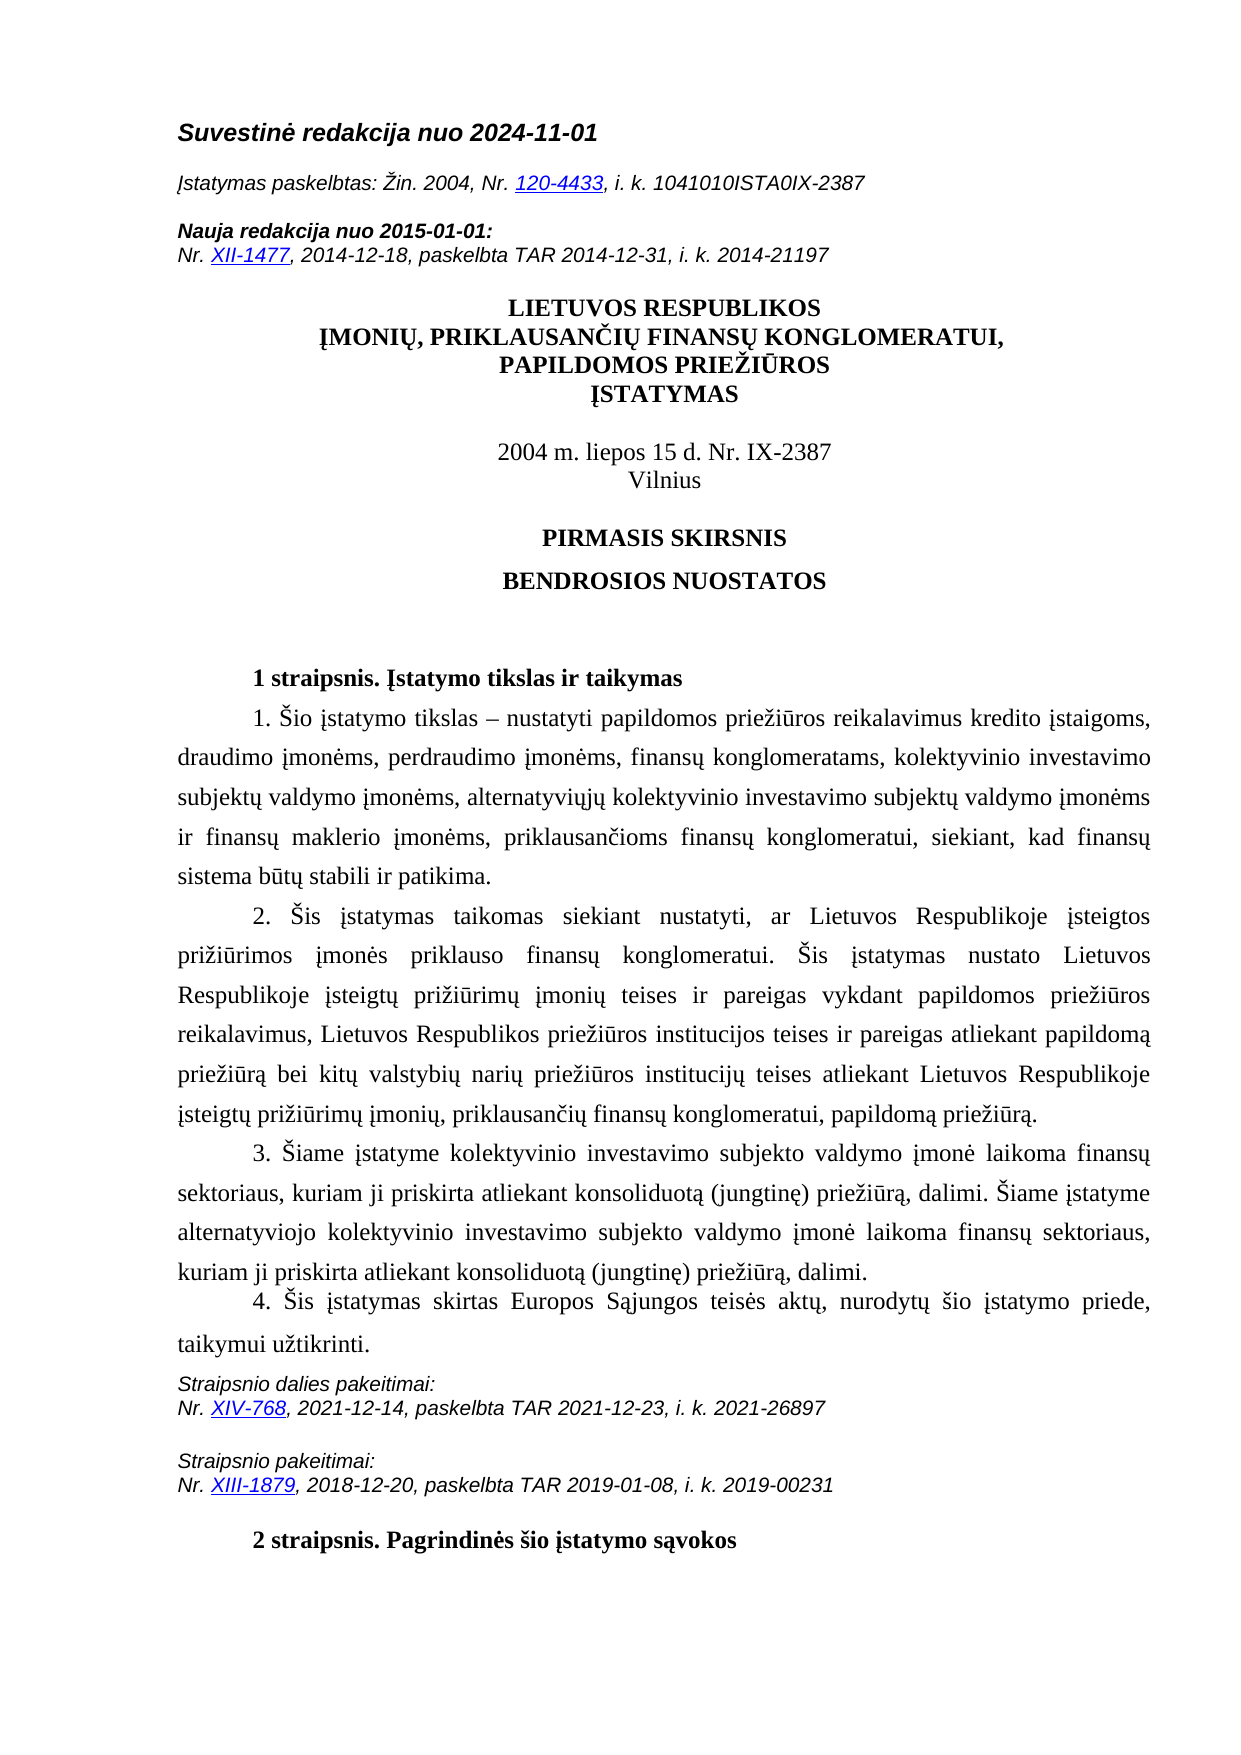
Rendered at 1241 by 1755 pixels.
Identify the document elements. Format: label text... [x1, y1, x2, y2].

text Nr. XII-1477, 2014-12-18, paskelbta TAR 2014-12-31, i. k. 2014-21197 [177, 243, 1152, 267]
text 4. Šis įstatymas skirtas Europos Sąjungos teisės aktų, nurodytų šio įstatymo priede, taikymui užtikrinti. [177, 1286, 1152, 1358]
subtitle PIRMASIS SKIRSNIS [177, 523, 1152, 552]
text 1. Šio įstatymo tikslas – nustatyti papildomos priežiūros reikalavimus kredito įstaigoms, draudimo įmonėms, perdraudimo įmonėms, finansų konglomeratams, kolektyvinio investavimo subjektų valdymo įmonėms, alternatyviųjų kolektyvinio investavimo subjektų valdymo įmonėms ir finansų maklerio įmonėms, priklausančioms finansų konglomeratui, siekiant, kad finansų sistema būtų stabili ir patikima. [177, 692, 1152, 890]
text Suvestinė redakcija nuo 2024-11-01 [177, 118, 1152, 147]
subtitle BENDROSIOS NUOSTATOS [177, 566, 1152, 595]
text 3. Šiame įstatyme kolektyvinio investavimo subjekto valdymo įmonė laikoma finansų sektoriaus, kuriam ji priskirta atliekant konsoliduotą (jungtinę) priežiūrą, dalimi. Šiame įstatyme alternatyviojo kolektyvinio investavimo subjekto valdymo įmonė laikoma finansų sektoriaus, kuriam ji priskirta atliekant konsoliduotą (jungtinę) priežiūrą, dalimi. [177, 1127, 1152, 1286]
text Įstatymas paskelbtas: Žin. 2004, Nr. 120-4433, i. k. 1041010ISTA0IX-2387 [177, 171, 1152, 195]
text Nauja redakcija nuo 2015-01-01: [177, 219, 1152, 243]
text LIETUVOS RESPUBLIKOS ĮMONIŲ, PRIKLAUSANČIŲ FINANSŲ KONGLOMERATUI, PAPILDOMOS PRIEŽIŪROS ĮSTATYMAS [177, 293, 1152, 408]
text 1 straipsnis. Įstatymo tikslas ir taikymas [177, 652, 1152, 692]
text Straipsnio dalies pakeitimai: [177, 1372, 1152, 1396]
subtitle 2004 m. liepos 15 d. Nr. IX-2387 [177, 437, 1152, 466]
text Straipsnio pakeitimai: [177, 1449, 1152, 1473]
subtitle Vilnius [177, 466, 1152, 494]
text Nr. XIII-1879, 2018-12-20, paskelbta TAR 2019-01-08, i. k. 2019-00231 [177, 1473, 1152, 1497]
text 2. Šis įstatymas taikomas siekiant nustatyti, ar Lietuvos Respublikoje įsteigtos prižiūrimos įmonės priklauso finansų konglomeratui. Šis įstatymas nustato Lietuvos Respublikoje įsteigtų prižiūrimų įmonių teises ir pareigas vykdant papildomos priežiūros reikalavimus, Lietuvos Respublikos priežiūros institucijos teises ir pareigas atliekant papildomą priežiūrą bei kitų valstybių narių priežiūros institucijų teises atliekant Lietuvos Respublikoje įsteigtų prižiūrimų įmonių, priklausančių finansų konglomeratui, papildomą priežiūrą. [177, 890, 1152, 1127]
text 2 straipsnis. Pagrindinės šio įstatymo sąvokos [177, 1525, 1152, 1554]
text Nr. XIV-768, 2021-12-14, paskelbta TAR 2021-12-23, i. k. 2021-26897 [177, 1396, 1152, 1420]
